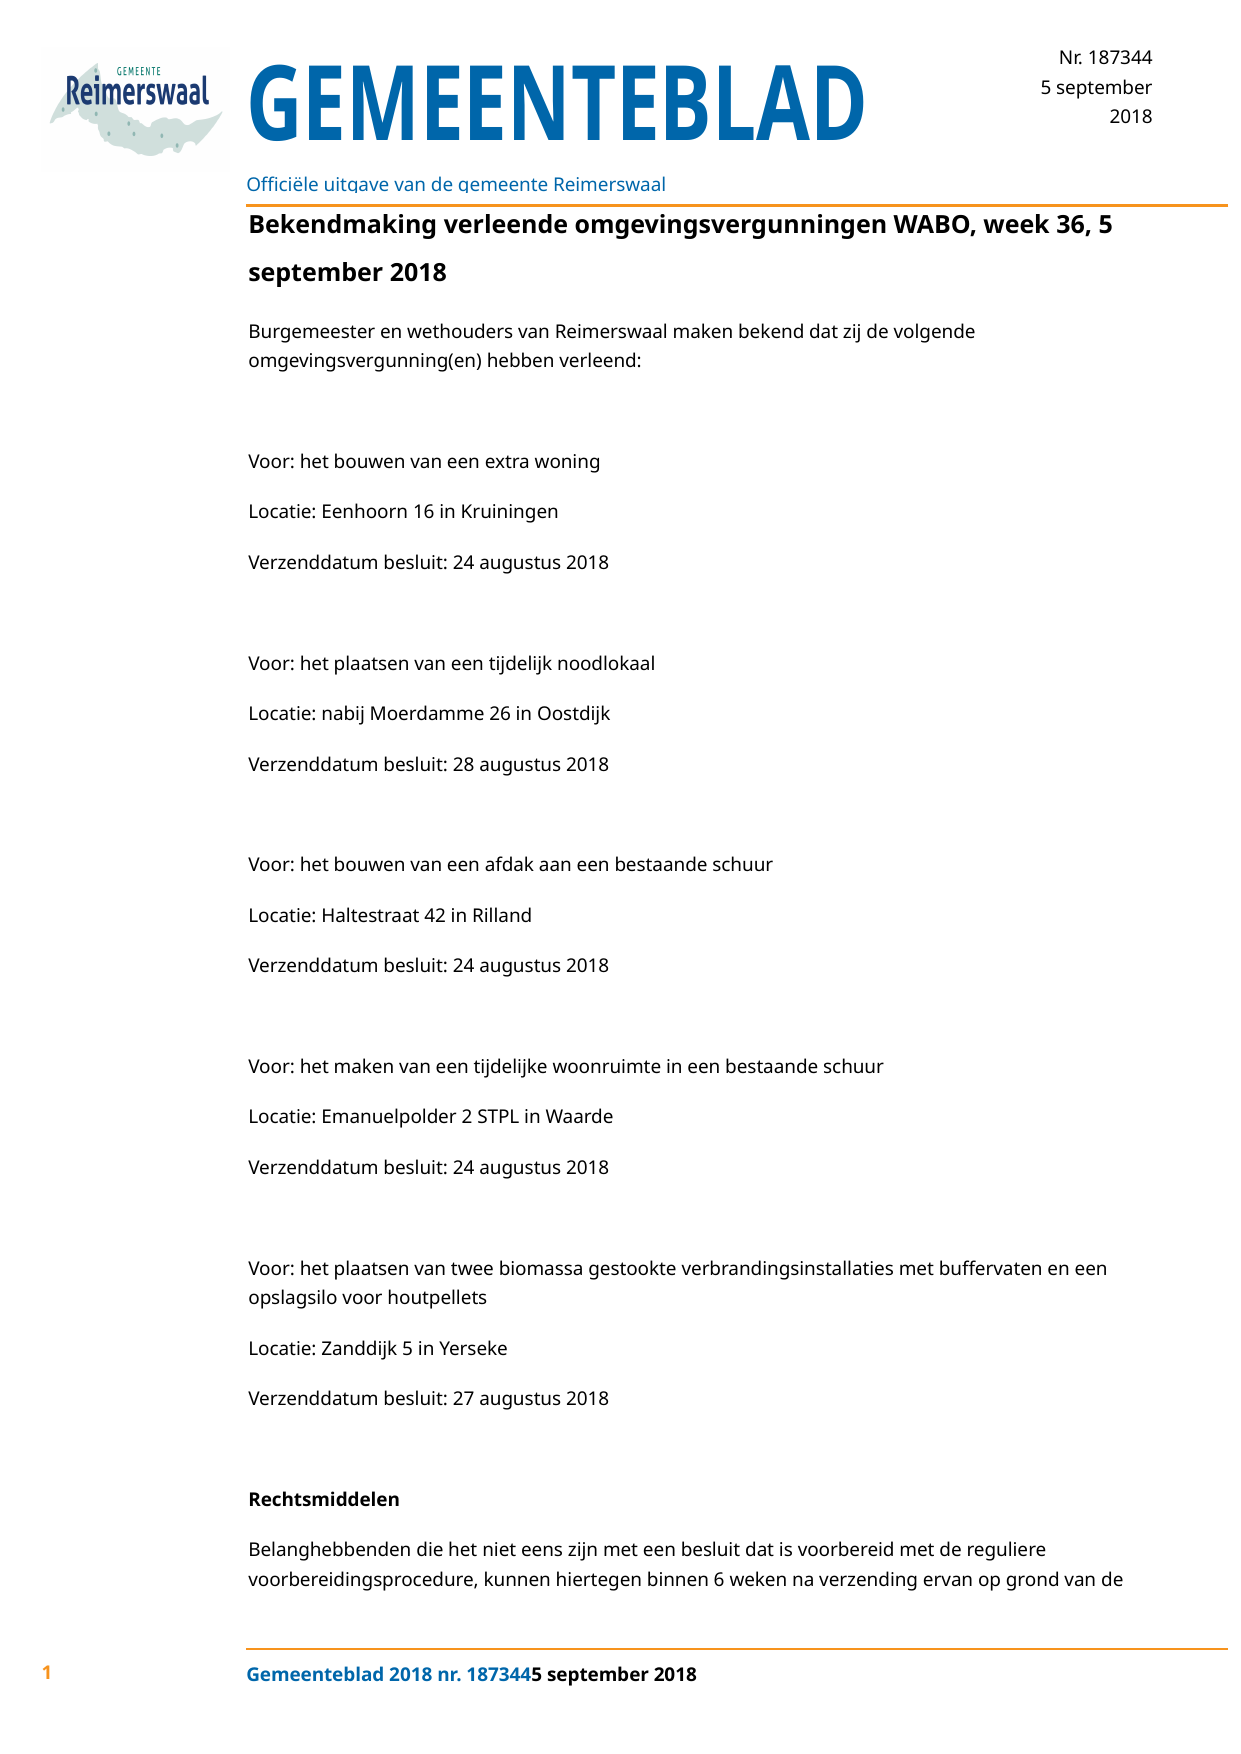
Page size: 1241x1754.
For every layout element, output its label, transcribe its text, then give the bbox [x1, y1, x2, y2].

text Locatie: Eenhoorn 16 in Kruiningen [248, 499, 1152, 524]
text Locatie: Haltestraat 42 in Rilland [248, 902, 1152, 928]
text Verzenddatum besluit: 24 augustus 2018 [248, 1154, 1152, 1180]
text Voor: het bouwen van een afdak aan een bestaande schuur [248, 852, 1152, 877]
text Verzenddatum besluit: 28 augustus 2018 [248, 751, 1152, 777]
text Rechtsmiddelen [248, 1486, 1152, 1512]
text Belanghebbenden die het niet eens zijn met een besluit dat is voorbereid met de reguliere voorbereidingsprocedure, kunnen hiertegen binnen 6 weken na verzending ervan op grond van de [248, 1537, 1152, 1592]
text Locatie: Zanddijk 5 in Yerseke [248, 1335, 1152, 1361]
text Burgemeester en wethouders van Reimerswaal maken bekend dat zij de volgende omgevingsvergunning(en) hebben verleend: [248, 318, 1152, 373]
text Bekendmaking verleende omgevingsvergunningen WABO, week 36, 5 september 2018 [248, 207, 1152, 288]
text Voor: het maken van een tijdelijke woonruimte in een bestaande schuur [248, 1053, 1152, 1079]
text Verzenddatum besluit: 27 augustus 2018 [248, 1385, 1152, 1411]
text Voor: het plaatsen van twee biomassa gestookte verbrandingsinstallaties met buffervaten en een opslagsilo voor houtpellets [248, 1255, 1152, 1310]
text Voor: het plaatsen van een tijdelijk noodlokaal [248, 650, 1152, 676]
picture [41, 47, 231, 172]
text Verzenddatum besluit: 24 augustus 2018 [248, 549, 1152, 575]
text Voor: het bouwen van een extra woning [248, 448, 1152, 474]
text Locatie: nabij Moerdamme 26 in Oostdijk [248, 700, 1152, 726]
text Locatie: Emanuelpolder 2 STPL in Waarde [248, 1104, 1152, 1129]
text Verzenddatum besluit: 24 augustus 2018 [248, 952, 1152, 978]
